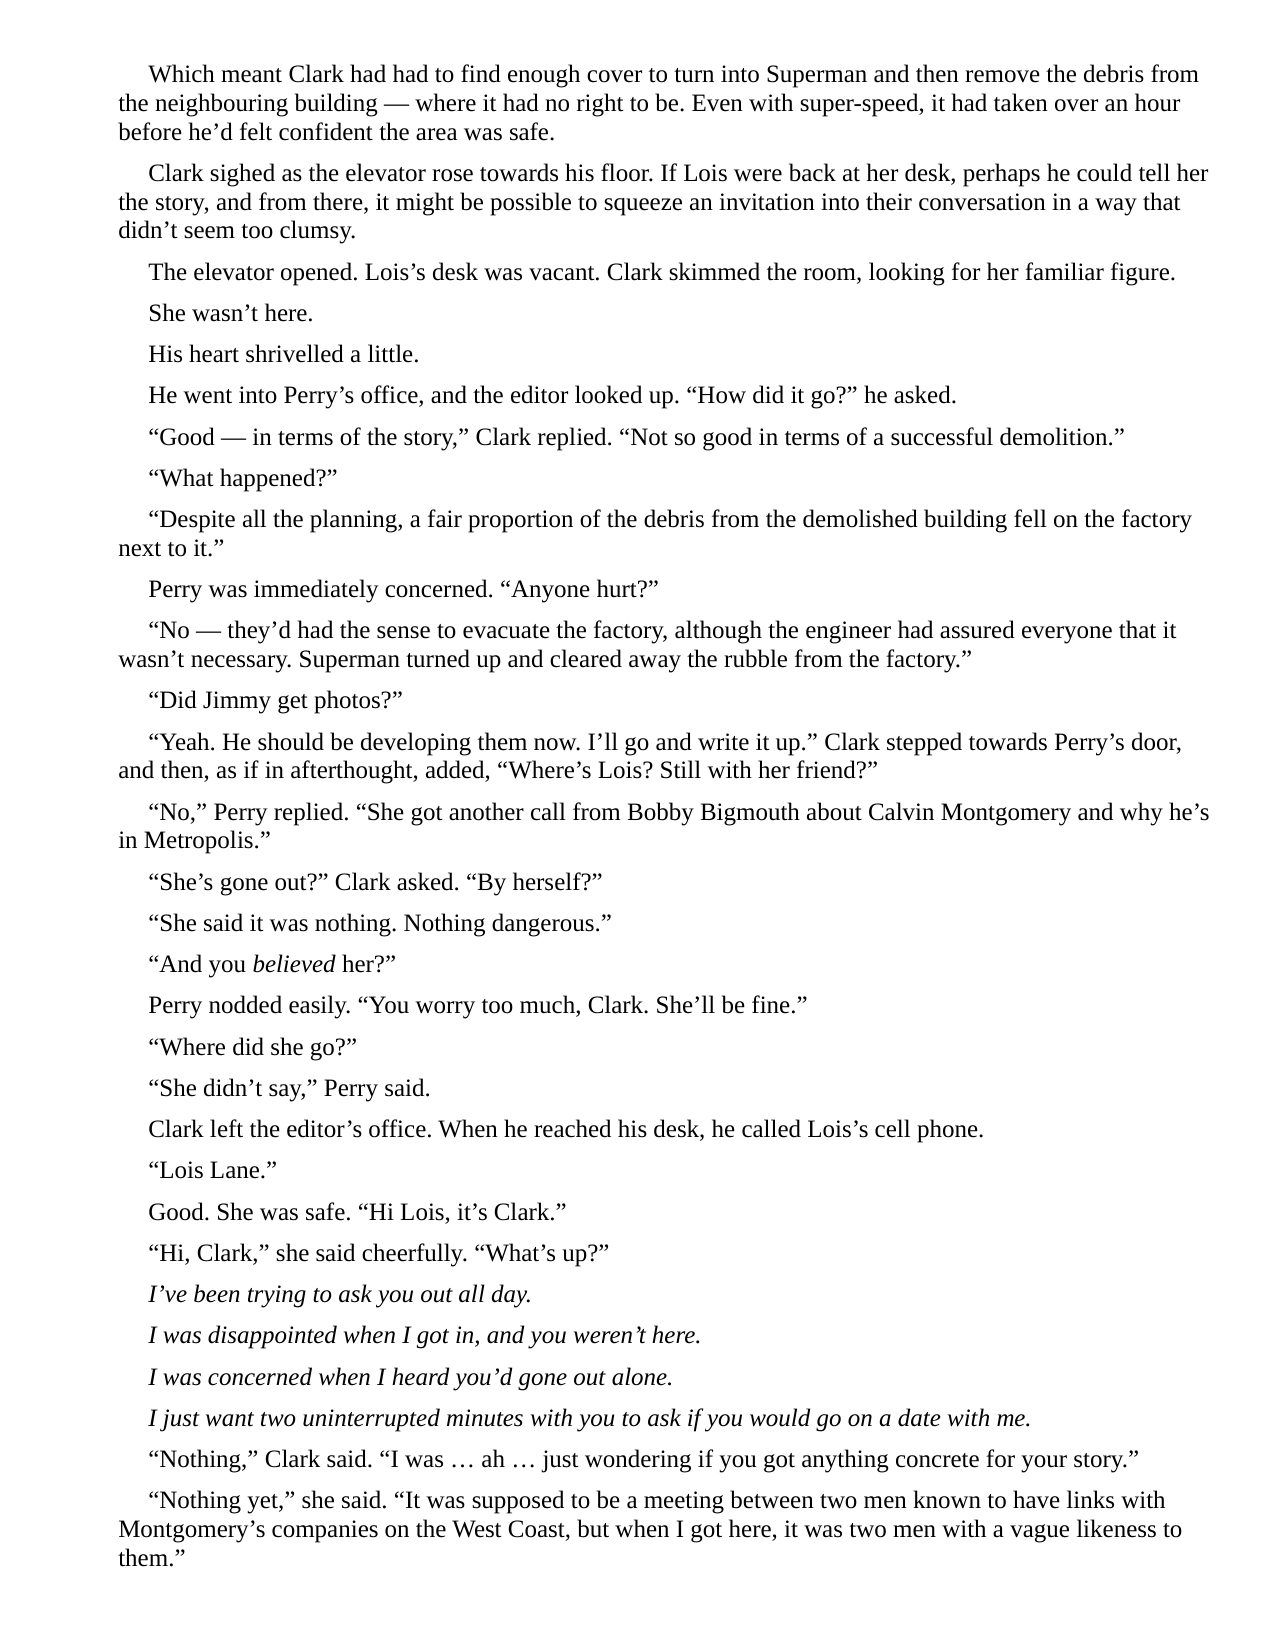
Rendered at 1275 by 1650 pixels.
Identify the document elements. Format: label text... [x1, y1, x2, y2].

text “Despite all the planning, a fair proportion of the debris from the demolished building fell on the factory next to it.” [118, 504, 1216, 562]
text “And you believed her?” [118, 949, 1216, 978]
text I’ve been trying to ask you out all day. [118, 1279, 1216, 1308]
text “Nothing yet,” she said. “It was supposed to be a meeting between two men known to have links with Montgomery’s companies on the West Coast, but when I got here, it was two men with a vague likeness to them.” [118, 1485, 1216, 1572]
text I just want two uninterrupted minutes with you to ask if you would go on a date with me. [118, 1403, 1216, 1432]
text “Good — in terms of the story,” Clark replied. “Not so good in terms of a successful demolition.” [118, 422, 1216, 450]
text She wasn’t here. [118, 298, 1216, 327]
text Perry was immediately concerned. “Anyone hurt?” [118, 574, 1216, 603]
text “Did Jimmy get photos?” [118, 685, 1216, 714]
text “She didn’t say,” Perry said. [118, 1073, 1216, 1102]
text Perry nodded easily. “You worry too much, Clark. She’ll be fine.” [118, 990, 1216, 1019]
text Good. She was safe. “Hi Lois, it’s Clark.” [118, 1197, 1216, 1225]
text “No — they’d had the sense to evacuate the factory, although the engineer had assured everyone that it wasn’t necessary. Superman turned up and cleared away the rubble from the factory.” [118, 615, 1216, 673]
text I was disappointed when I got in, and you weren’t here. [118, 1320, 1216, 1349]
text The elevator opened. Lois’s desk was vacant. Clark skimmed the room, looking for her familiar figure. [118, 257, 1216, 285]
text Clark left the editor’s office. When he reached his desk, he called Lois’s cell phone. [118, 1114, 1216, 1143]
text “Where did she go?” [118, 1032, 1216, 1060]
text “Lois Lane.” [118, 1155, 1216, 1184]
text “Hi, Clark,” she said cheerfully. “What’s up?” [118, 1238, 1216, 1267]
text “Nothing,” Clark said. “I was … ah … just wondering if you got anything concrete for your story.” [118, 1444, 1216, 1473]
text His heart shrivelled a little. [118, 339, 1216, 368]
text “What happened?” [118, 463, 1216, 492]
text “She’s gone out?” Clark asked. “By herself?” [118, 867, 1216, 895]
text “She said it was nothing. Nothing dangerous.” [118, 908, 1216, 937]
text “No,” Perry replied. “She got another call from Bobby Bigmouth about Calvin Montgomery and why he’s in Metropolis.” [118, 797, 1216, 854]
text Clark sighed as the elevator rose towards his floor. If Lois were back at her desk, perhaps he could tell her the story, and from there, it might be possible to squeeze an invitation into their conversation in a way that didn’t seem too clumsy. [118, 158, 1216, 244]
text “Yeah. He should be developing them now. I’ll go and write it up.” Clark stepped towards Perry’s door, and then, as if in afterthought, added, “Where’s Lois? Still with her friend?” [118, 727, 1216, 784]
text He went into Perry’s office, and the editor looked up. “How did it go?” he asked. [118, 380, 1216, 409]
text I was concerned when I heard you’d gone out alone. [118, 1362, 1216, 1390]
text Which meant Clark had had to find enough cover to turn into Superman and then remove the debris from the neighbouring building — where it had no right to be. Even with super-speed, it had taken over an hour before he’d felt confident the area was safe. [118, 59, 1216, 145]
